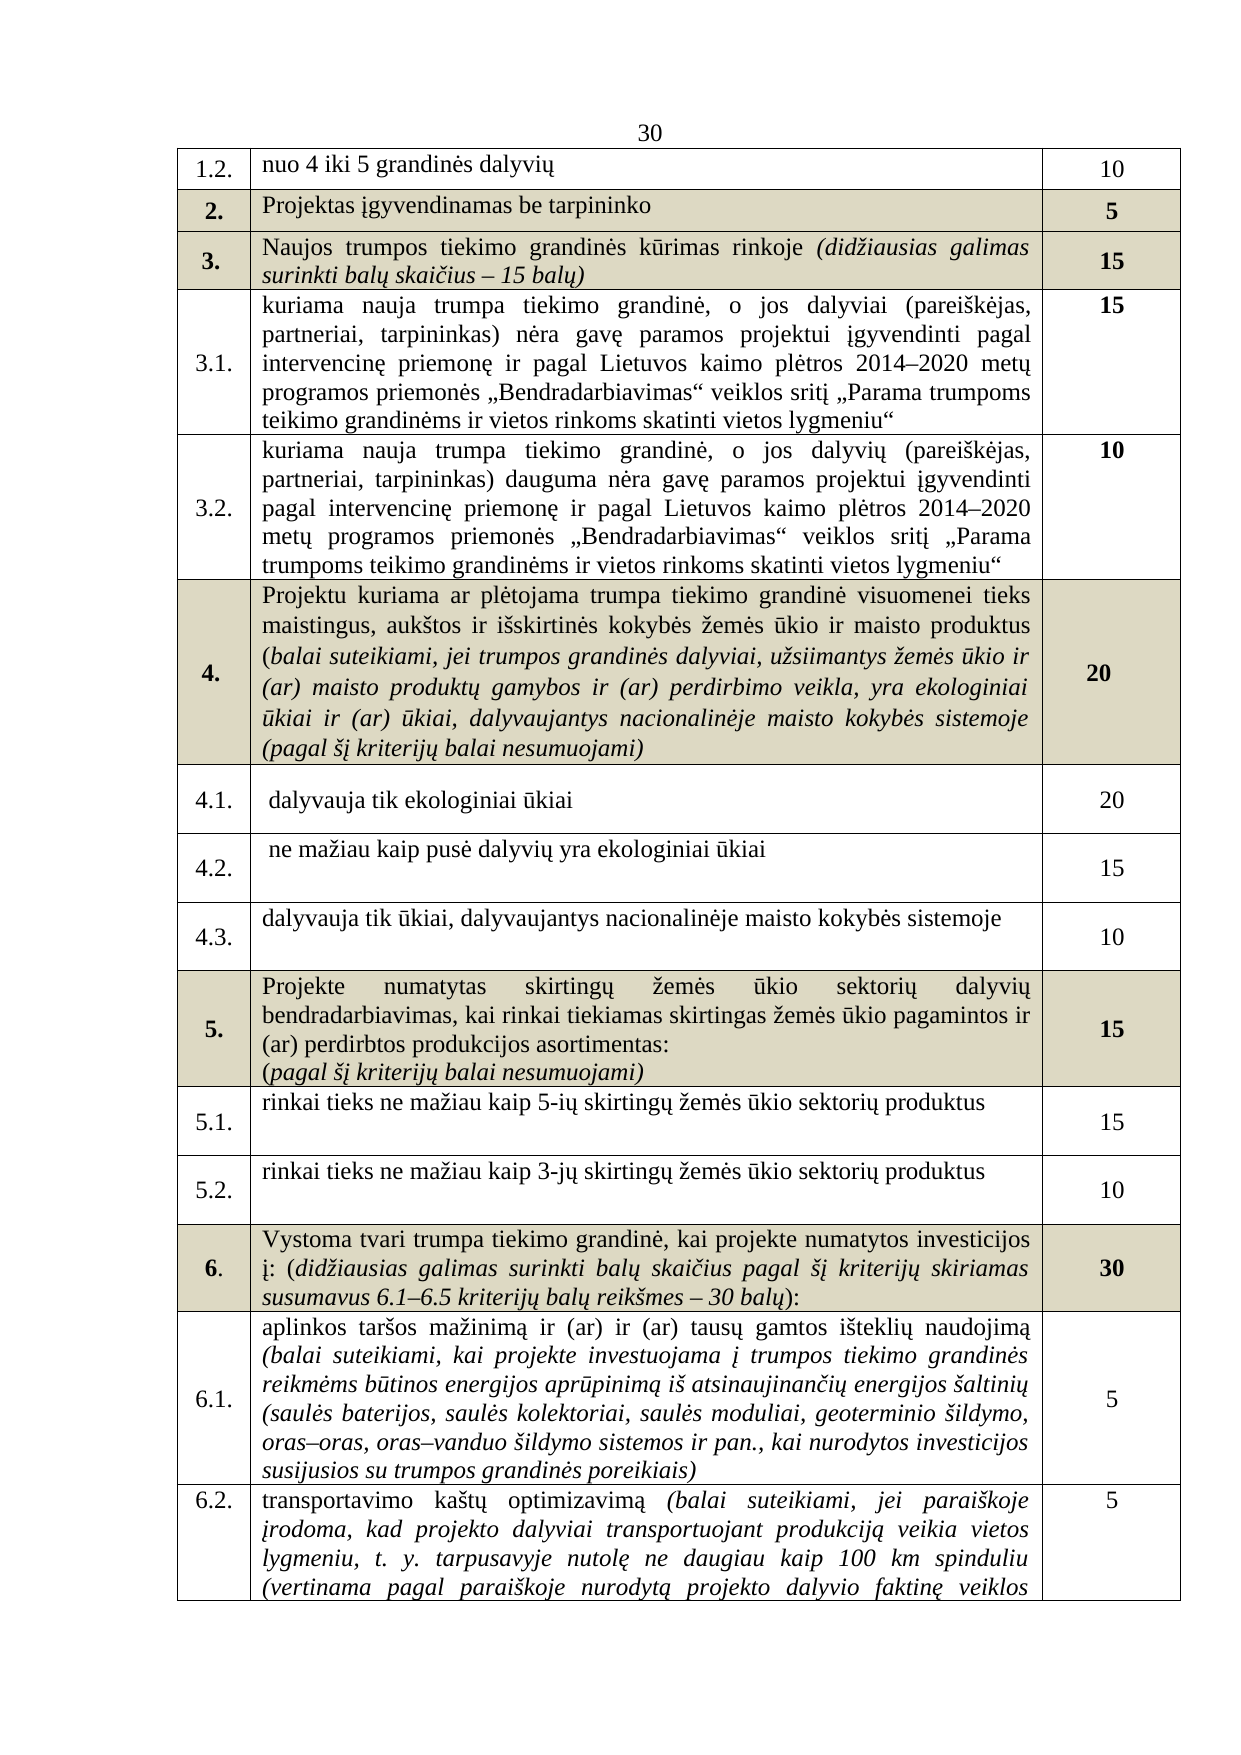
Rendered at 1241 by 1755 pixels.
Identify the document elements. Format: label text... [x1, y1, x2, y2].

table_cell 10 [1043, 435, 1180, 579]
table_cell 15 [1043, 290, 1180, 434]
table_cell 15 [1043, 1087, 1180, 1155]
table_cell 2. [178, 190, 250, 231]
table_cell kuriama nauja trumpa tiekimo grandinė, o jos dalyvių (pareiškėjas, partneriai, tarpininkas) dauguma nėra gavę paramos projektui įgyvendinti pagal intervencinę priemonę ir pagal Lietuvos kaimo plėtros 2014–2020 metų programos priemonės „Bendradarbiavimas“ veiklos sritį „Parama trumpoms teikimo grandinėms ir vietos rinkoms skatinti vietos lygmeniu“ [251, 435, 1042, 579]
table_cell 3. [178, 232, 250, 289]
table_cell 6.1. [178, 1312, 250, 1484]
table_cell 6. [178, 1225, 250, 1311]
table_cell 20 [1043, 765, 1180, 833]
table_cell nuo 4 iki 5 grandinės dalyvių [251, 149, 1042, 189]
table_cell kuriama nauja trumpa tiekimo grandinė, o jos dalyviai (pareiškėjas, partneriai, tarpininkas) nėra gavę paramos projektui įgyvendinti pagal intervencinę priemonę ir pagal Lietuvos kaimo plėtros 2014–2020 metų programos priemonės „Bendradarbiavimas“ veiklos sritį „Parama trumpoms teikimo grandinėms ir vietos rinkoms skatinti vietos lygmeniu“ [251, 290, 1042, 434]
table_cell 3.2. [178, 435, 250, 579]
table_cell Projekte numatytas skirtingų žemės ūkio sektorių dalyvių bendradarbiavimas, kai rinkai tiekiamas skirtingas žemės ūkio pagamintos ir (ar) perdirbtos produkcijos asortimentas: (pagal šį kriterijų balai nesumuojami) [251, 971, 1042, 1086]
table_cell 10 [1043, 903, 1180, 970]
table_cell 5 [1043, 1485, 1180, 1600]
table_cell 5 [1043, 190, 1180, 231]
table_cell 5 [1043, 1312, 1180, 1484]
table_cell 3.1. [178, 290, 250, 434]
table_cell 4. [178, 580, 250, 764]
table_cell Naujos trumpos tiekimo grandinės kūrimas rinkoje (didžiausias galimas surinkti balų skaičius – 15 balų) [251, 232, 1042, 289]
table_cell dalyvauja tik ekologiniai ūkiai [251, 765, 1042, 833]
table_cell 20 [1043, 580, 1180, 764]
table_cell Vystoma tvari trumpa tiekimo grandinė, kai projekte numatytos investicijos į: (didžiausias galimas surinkti balų skaičius pagal šį kriterijų skiriamas susumavus 6.1–6.5 kriterijų balų reikšmes – 30 balų): [251, 1225, 1042, 1311]
table_cell 10 [1043, 1156, 1180, 1223]
table_cell Projektu kuriama ar plėtojama trumpa tiekimo grandinė visuomenei tieks maistingus, aukštos ir išskirtinės kokybės žemės ūkio ir maisto produktus (balai suteikiami, jei trumpos grandinės dalyviai, užsiimantys žemės ūkio ir (ar) maisto produktų gamybos ir (ar) perdirbimo veikla, yra ekologiniai ūkiai ir (ar) ūkiai, dalyvaujantys nacionalinėje maisto kokybės sistemoje (pagal šį kriterijų balai nesumuojami) [251, 580, 1042, 764]
table_cell rinkai tieks ne mažiau kaip 5-ių skirtingų žemės ūkio sektorių produktus [251, 1087, 1042, 1155]
table_cell aplinkos taršos mažinimą ir (ar) ir (ar) tausų gamtos išteklių naudojimą (balai suteikiami, kai projekte investuojama į trumpos tiekimo grandinės reikmėms būtinos energijos aprūpinimą iš atsinaujinančių energijos šaltinių (saulės baterijos, saulės kolektoriai, saulės moduliai, geoterminio šildymo, oras–oras, oras–vanduo šildymo sistemos ir pan., kai nurodytos investicijos susijusios su trumpos grandinės poreikiais) [251, 1312, 1042, 1484]
table_cell transportavimo kaštų optimizavimą (balai suteikiami, jei paraiškoje įrodoma, kad projekto dalyviai transportuojant produkciją veikia vietos lygmeniu, t. y. tarpusavyje nutolę ne daugiau kaip 100 km spinduliu (vertinama pagal paraiškoje nurodytą projekto dalyvio faktinę veiklos [251, 1485, 1042, 1600]
table_cell ne mažiau kaip pusė dalyvių yra ekologiniai ūkiai [251, 834, 1042, 902]
table_cell 30 [1043, 1225, 1180, 1311]
table_cell 1.2. [178, 149, 250, 189]
table_cell 5.1. [178, 1087, 250, 1155]
table_cell 15 [1043, 834, 1180, 902]
table_cell 10 [1043, 149, 1180, 189]
table_cell rinkai tieks ne mažiau kaip 3-jų skirtingų žemės ūkio sektorių produktus [251, 1156, 1042, 1223]
table_cell 5.2. [178, 1156, 250, 1223]
table_cell 15 [1043, 971, 1180, 1086]
table_cell 6.2. [178, 1485, 250, 1600]
table_cell 4.1. [178, 765, 250, 833]
table_cell Projektas įgyvendinamas be tarpininko [251, 190, 1042, 231]
table_cell 5. [178, 971, 250, 1086]
table_cell dalyvauja tik ūkiai, dalyvaujantys nacionalinėje maisto kokybės sistemoje [251, 903, 1042, 970]
table_cell 4.2. [178, 834, 250, 902]
table_cell 4.3. [178, 903, 250, 970]
table_cell 15 [1043, 232, 1180, 289]
